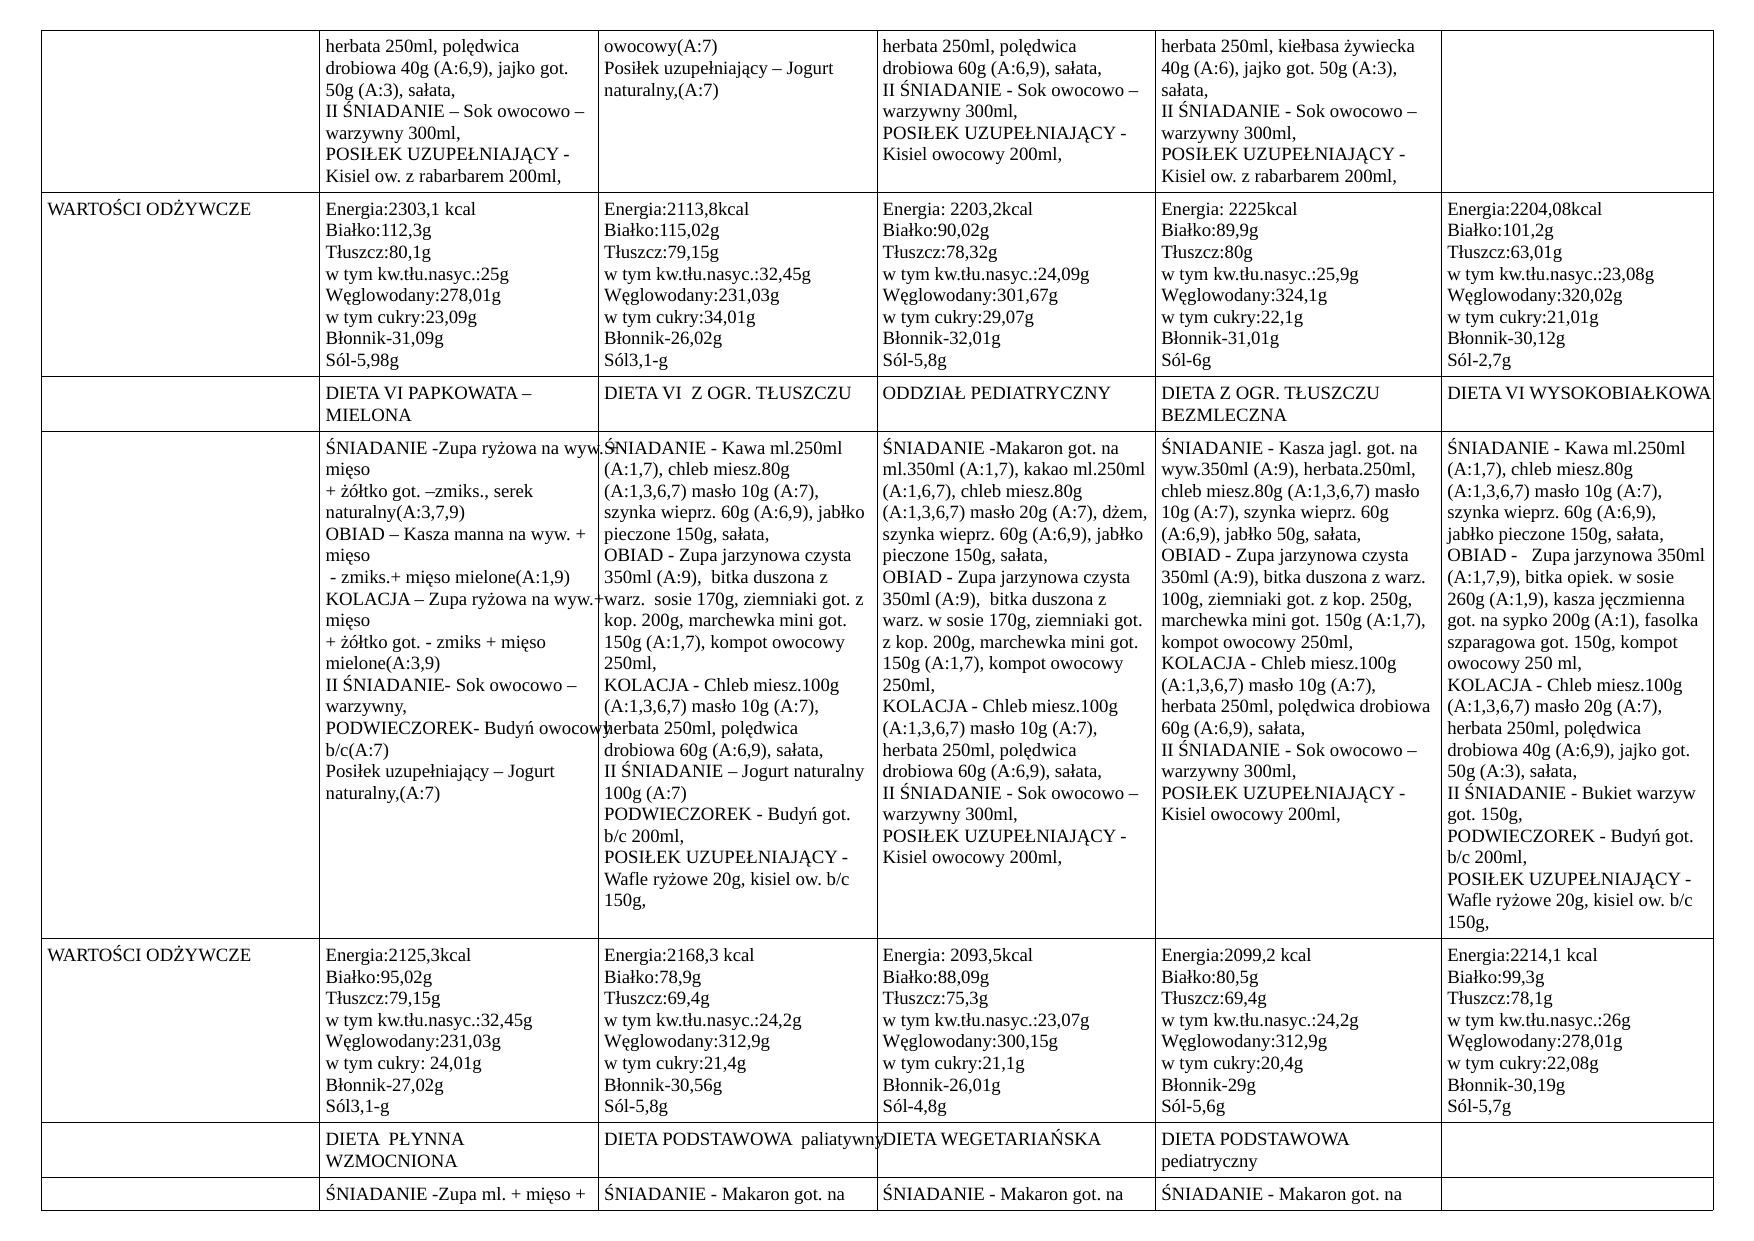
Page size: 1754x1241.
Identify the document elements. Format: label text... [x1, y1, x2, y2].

table_cell Energia: 2093,5kcal Białko:88,09g Tłuszcz:75,3g w tym kw.tłu.nasyc.:23,07g Węglowodany:300,15g w tym cukry:21,1g Błonnik-26,01g Sól-4,8g [878, 939, 1155, 1122]
table_cell Energia:2214,1 kcal Białko:99,3g Tłuszcz:78,1g w tym kw.tłu.nasyc.:26g Węglowodany:278,01g w tym cukry:22,08g Błonnik-30,19g Sól-5,7g [1442, 939, 1713, 1122]
table_cell DIETA PODSTAWOWA pediatryczny [1156, 1123, 1441, 1177]
table_cell Energia: 2225kcal Białko:89,9g Tłuszcz:80g w tym kw.tłu.nasyc.:25,9g Węglowodany:324,1g w tym cukry:22,1g Błonnik-31,01g Sól-6g [1156, 193, 1441, 376]
table_cell [42, 31, 319, 192]
table_cell DIETA Z OGR. TŁUSZCZU BEZMLECZNA [1156, 377, 1441, 431]
table_cell [42, 377, 319, 431]
table_cell DIETA VI WYSOKOBIAŁKOWA [1442, 377, 1713, 431]
table_cell ŚNIADANIE -Makaron got. na ml.350ml (A:1,7), kakao ml.250ml (A:1,6,7), chleb miesz.80g (A:1,3,6,7) masło 20g (A:7), dżem, szynka wieprz. 60g (A:6,9), jabłko pieczone 150g, sałata, OBIAD - Zupa jarzynowa czysta 350ml (A:9), bitka duszona z warz. w sosie 170g, ziemniaki got. z kop. 200g, marchewka mini got. 150g (A:1,7), kompot owocowy 250ml, KOLACJA - Chleb miesz.100g (A:1,3,6,7) masło 10g (A:7), herbata 250ml, polędwica drobiowa 60g (A:6,9), sałata, II ŚNIADANIE - Sok owocowo – warzywny 300ml, POSIŁEK UZUPEŁNIAJĄCY - Kisiel owocowy 200ml, [878, 432, 1155, 938]
table_cell ŚNIADANIE - Kawa ml.250ml (A:1,7), chleb miesz.80g (A:1,3,6,7) masło 10g (A:7), szynka wieprz. 60g (A:6,9), jabłko pieczone 150g, sałata, OBIAD - Zupa jarzynowa czysta 350ml (A:9), bitka duszona z warz. sosie 170g, ziemniaki got. z kop. 200g, marchewka mini got. 150g (A:1,7), kompot owocowy 250ml, KOLACJA - Chleb miesz.100g (A:1,3,6,7) masło 10g (A:7), herbata 250ml, polędwica drobiowa 60g (A:6,9), sałata, II ŚNIADANIE – Jogurt naturalny 100g (A:7) PODWIECZOREK - Budyń got. b/c 200ml, POSIŁEK UZUPEŁNIAJĄCY - Wafle ryżowe 20g, kisiel ow. b/c 150g, [599, 432, 877, 938]
table_cell WARTOŚCI ODŻYWCZE [42, 193, 319, 376]
table_cell ŚNIADANIE -Zupa ryżowa na wyw. + mięso + żółtko got. –zmiks., serek naturalny(A:3,7,9) OBIAD – Kasza manna na wyw. + mięso - zmiks.+ mięso mielone(A:1,9) KOLACJA – Zupa ryżowa na wyw.+ mięso + żółtko got. - zmiks + mięso mielone(A:3,9) II ŚNIADANIE- Sok owocowo – warzywny, PODWIECZOREK- Budyń owocowy b/c(A:7) Posiłek uzupełniający – Jogurt naturalny,(A:7) [320, 432, 598, 938]
table_cell Energia:2113,8kcal Białko:115,02g Tłuszcz:79,15g w tym kw.tłu.nasyc.:32,45g Węglowodany:231,03g w tym cukry:34,01g Błonnik-26,02g Sól3,1-g [599, 193, 877, 376]
table_cell DIETA PODSTAWOWA paliatywny [599, 1123, 877, 1177]
table_cell ŚNIADANIE - Kawa ml.250ml (A:1,7), chleb miesz.80g (A:1,3,6,7) masło 10g (A:7), szynka wieprz. 60g (A:6,9), jabłko pieczone 150g, sałata, OBIAD - Zupa jarzynowa 350ml (A:1,7,9), bitka opiek. w sosie 260g (A:1,9), kasza jęczmienna got. na sypko 200g (A:1), fasolka szparagowa got. 150g, kompot owocowy 250 ml, KOLACJA - Chleb miesz.100g (A:1,3,6,7) masło 20g (A:7), herbata 250ml, polędwica drobiowa 40g (A:6,9), jajko got. 50g (A:3), sałata, II ŚNIADANIE - Bukiet warzyw got. 150g, PODWIECZOREK - Budyń got. b/c 200ml, POSIŁEK UZUPEŁNIAJĄCY - Wafle ryżowe 20g, kisiel ow. b/c 150g, [1442, 432, 1713, 938]
table_cell Energia: 2203,2kcal Białko:90,02g Tłuszcz:78,32g w tym kw.tłu.nasyc.:24,09g Węglowodany:301,67g w tym cukry:29,07g Błonnik-32,01g Sól-5,8g [878, 193, 1155, 376]
table_cell herbata 250ml, polędwica drobiowa 40g (A:6,9), jajko got. 50g (A:3), sałata, II ŚNIADANIE – Sok owocowo – warzywny 300ml, POSIŁEK UZUPEŁNIAJĄCY - Kisiel ow. z rabarbarem 200ml, [320, 31, 598, 192]
table_cell DIETA VI PAPKOWATA – MIELONA [320, 377, 598, 431]
table_cell Energia:2204,08kcal Białko:101,2g Tłuszcz:63,01g w tym kw.tłu.nasyc.:23,08g Węglowodany:320,02g w tym cukry:21,01g Błonnik-30,12g Sól-2,7g [1442, 193, 1713, 376]
table_cell herbata 250ml, kiełbasa żywiecka 40g (A:6), jajko got. 50g (A:3), sałata, II ŚNIADANIE - Sok owocowo – warzywny 300ml, POSIŁEK UZUPEŁNIAJĄCY - Kisiel ow. z rabarbarem 200ml, [1156, 31, 1441, 192]
table_cell ŚNIADANIE -Zupa ml. + mięso + [320, 1178, 598, 1210]
table_cell [42, 1178, 319, 1210]
table_cell Energia:2168,3 kcal Białko:78,9g Tłuszcz:69,4g w tym kw.tłu.nasyc.:24,2g Węglowodany:312,9g w tym cukry:21,4g Błonnik-30,56g Sól-5,8g [599, 939, 877, 1122]
table_cell [42, 1123, 319, 1177]
table_cell Energia:2303,1 kcal Białko:112,3g Tłuszcz:80,1g w tym kw.tłu.nasyc.:25g Węglowodany:278,01g w tym cukry:23,09g Błonnik-31,09g Sól-5,98g [320, 193, 598, 376]
table_cell ŚNIADANIE - Makaron got. na [1156, 1178, 1441, 1210]
table_cell DIETA WEGETARIAŃSKA [878, 1123, 1155, 1177]
table_cell [1442, 31, 1713, 192]
table_cell WARTOŚCI ODŻYWCZE [42, 939, 319, 1122]
table_cell DIETA VI Z OGR. TŁUSZCZU [599, 377, 877, 431]
table_cell ŚNIADANIE - Makaron got. na [599, 1178, 877, 1210]
table_cell ŚNIADANIE - Makaron got. na [878, 1178, 1155, 1210]
table_cell ŚNIADANIE - Kasza jagl. got. na wyw.350ml (A:9), herbata.250ml, chleb miesz.80g (A:1,3,6,7) masło 10g (A:7), szynka wieprz. 60g (A:6,9), jabłko 50g, sałata, OBIAD - Zupa jarzynowa czysta 350ml (A:9), bitka duszona z warz. 100g, ziemniaki got. z kop. 250g, marchewka mini got. 150g (A:1,7), kompot owocowy 250ml, KOLACJA - Chleb miesz.100g (A:1,3,6,7) masło 10g (A:7), herbata 250ml, polędwica drobiowa 60g (A:6,9), sałata, II ŚNIADANIE - Sok owocowo – warzywny 300ml, POSIŁEK UZUPEŁNIAJĄCY - Kisiel owocowy 200ml, [1156, 432, 1441, 938]
table_cell herbata 250ml, polędwica drobiowa 60g (A:6,9), sałata, II ŚNIADANIE - Sok owocowo – warzywny 300ml, POSIŁEK UZUPEŁNIAJĄCY - Kisiel owocowy 200ml, [878, 31, 1155, 192]
table_cell Energia:2125,3kcal Białko:95,02g Tłuszcz:79,15g w tym kw.tłu.nasyc.:32,45g Węglowodany:231,03g w tym cukry: 24,01g Błonnik-27,02g Sól3,1-g [320, 939, 598, 1122]
table_cell ODDZIAŁ PEDIATRYCZNY [878, 377, 1155, 431]
table_cell [1442, 1178, 1713, 1210]
table_cell [1442, 1123, 1713, 1177]
table_cell [42, 432, 319, 938]
table_cell Energia:2099,2 kcal Białko:80,5g Tłuszcz:69,4g w tym kw.tłu.nasyc.:24,2g Węglowodany:312,9g w tym cukry:20,4g Błonnik-29g Sól-5,6g [1156, 939, 1441, 1122]
table_cell owocowy(A:7) Posiłek uzupełniający – Jogurt naturalny,(A:7) [599, 31, 877, 192]
table_cell DIETA PŁYNNA WZMOCNIONA [320, 1123, 598, 1177]
